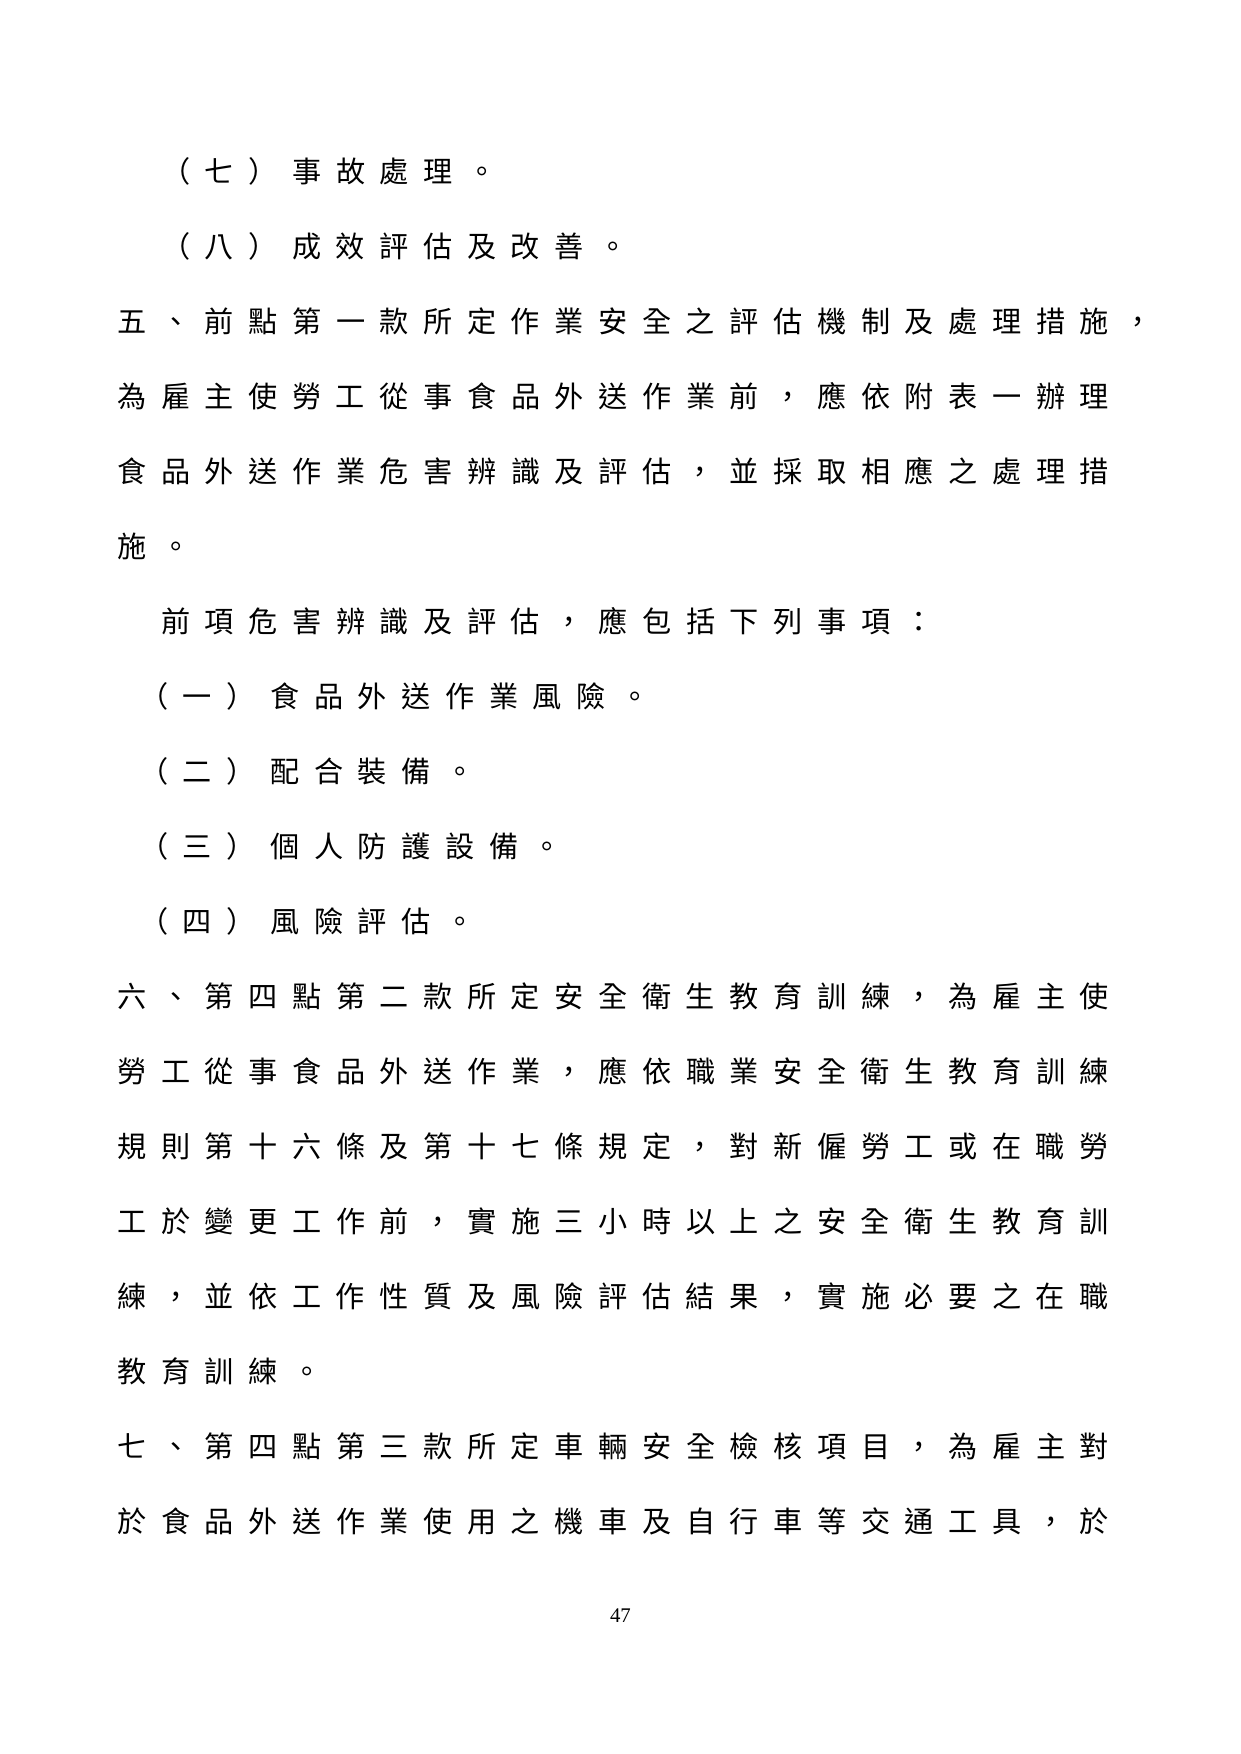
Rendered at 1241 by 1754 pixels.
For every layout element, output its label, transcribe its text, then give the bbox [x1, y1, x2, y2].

text 七、第四點第三款所定車輛安全檢核項目，為雇主對於食品外送作業使用之機車及自行車等交通工具，於 [117, 1401, 1123, 1551]
text （七）事故處理。 [117, 126, 1123, 201]
text （二）配合裝備。 [117, 726, 1123, 801]
text 前項危害辨識及評估，應包括下列事項： [117, 576, 1123, 651]
text （八）成效評估及改善。 [117, 201, 1123, 276]
text 六、第四點第二款所定安全衛生教育訓練，為雇主使勞工從事食品外送作業，應依職業安全衛生教育訓練規則第十六條及第十七條規定，對新僱勞工或在職勞工於變更工作前，實施三小時以上之安全衛生教育訓練，並依工作性質及風險評估結果，實施必要之在職教育訓練。 [117, 951, 1123, 1401]
text （四）風險評估。 [117, 876, 1123, 951]
text 五、前點第一款所定作業安全之評估機制及處理措施，為雇主使勞工從事食品外送作業前，應依附表一辦理食品外送作業危害辨識及評估，並採取相應之處理措施。 [117, 276, 1123, 576]
text （一）食品外送作業風險。 [117, 651, 1123, 726]
text （三）個人防護設備。 [117, 801, 1123, 876]
